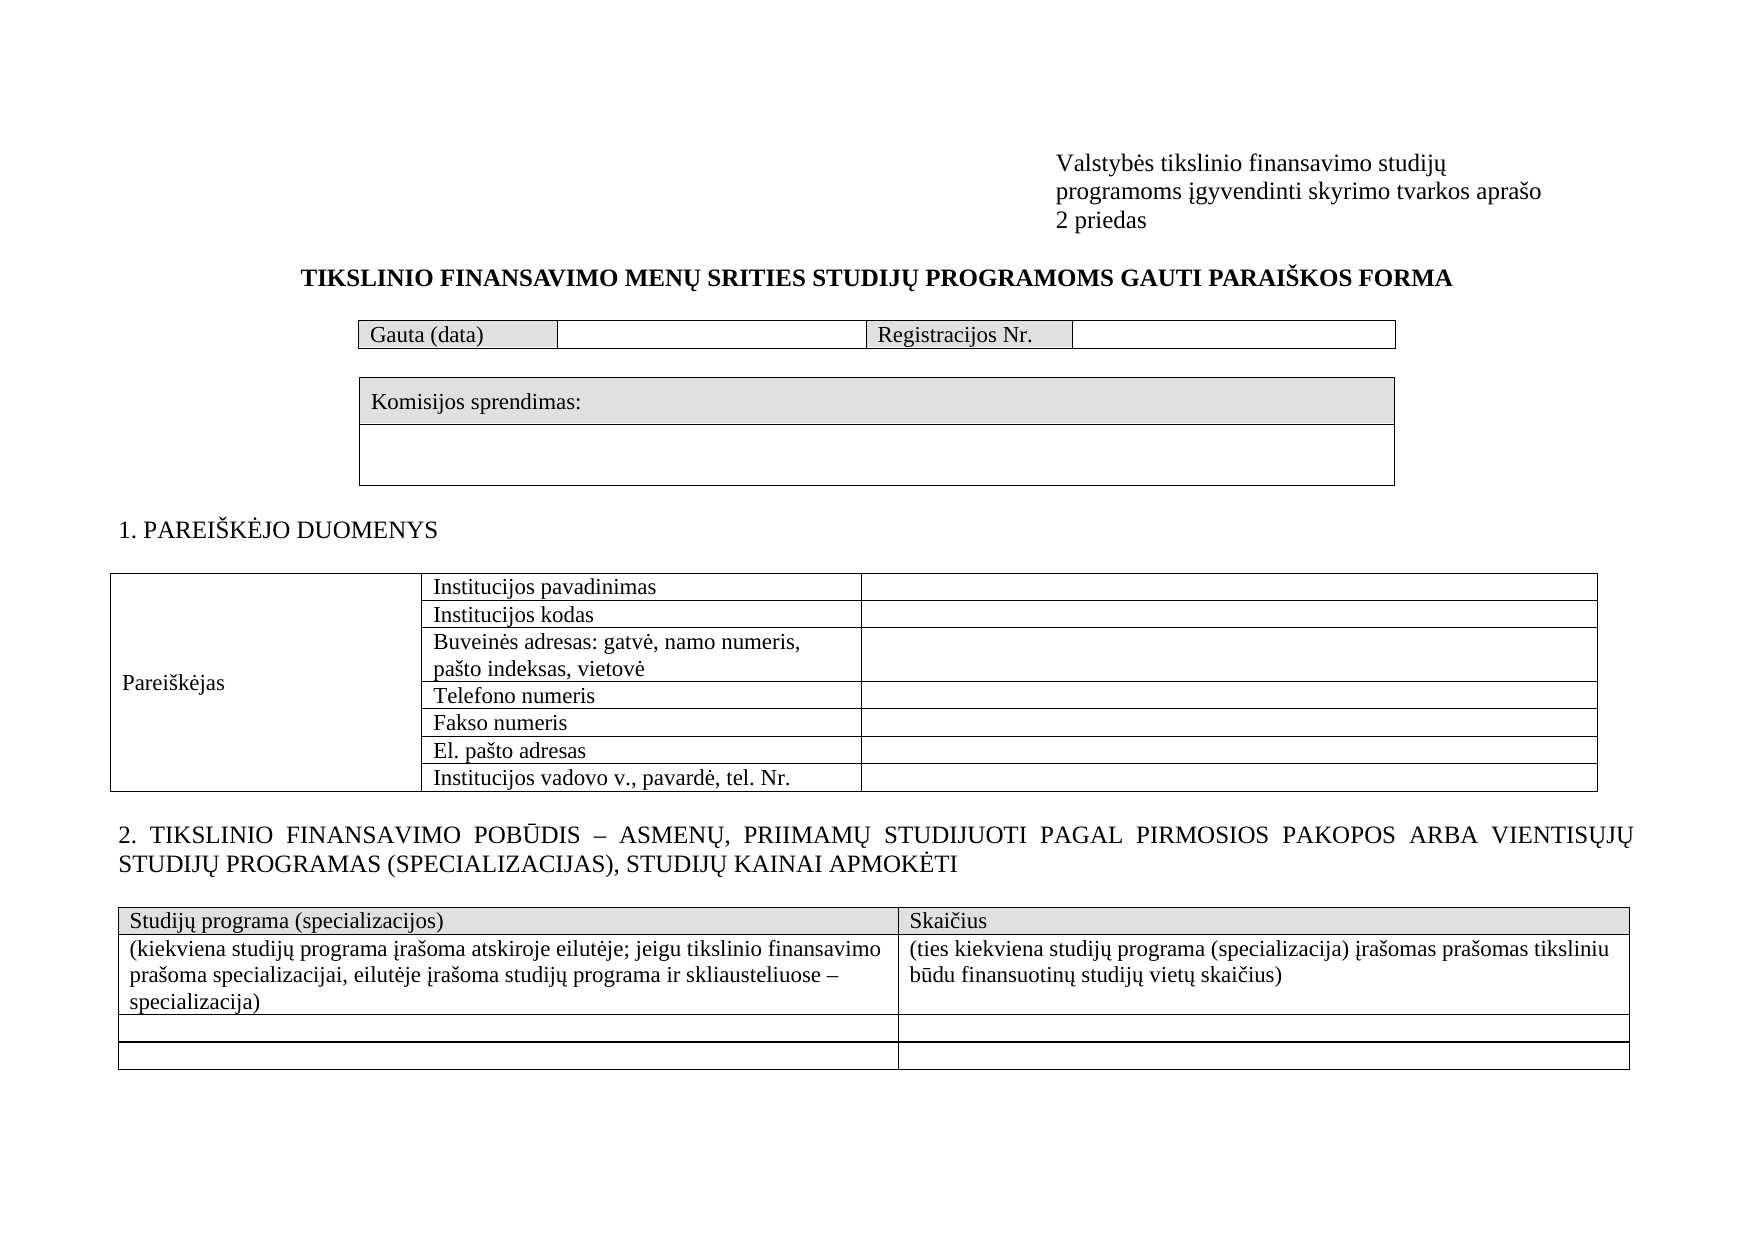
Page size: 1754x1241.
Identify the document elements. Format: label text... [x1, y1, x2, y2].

table_cell [899, 1015, 1629, 1041]
table_header [862, 574, 1597, 600]
table_cell Buveinės adresas: gatvė, namo numeris, pašto indeksas, vietovė [422, 628, 861, 681]
table_header [558, 321, 866, 347]
table_cell [119, 1015, 898, 1041]
table_header Komisijos sprendimas: [360, 378, 1394, 423]
table_cell [899, 1043, 1629, 1069]
text programoms įgyvendinti skyrimo tvarkos aprašo [1056, 176, 1636, 205]
table_cell (ties kiekviena studijų programa (specializacija) įrašomas prašomas tiksliniu būdu finansuotinų studijų vietų skaičius) [899, 935, 1629, 1014]
table_header [1073, 321, 1395, 347]
table_cell Telefono numeris [422, 682, 861, 708]
table_cell [119, 1043, 898, 1069]
table_header Pareiškėjas [111, 574, 421, 791]
table_header Registracijos Nr. [867, 321, 1072, 347]
table_cell (kiekviena studijų programa įrašoma atskiroje eilutėje; jeigu tikslinio finansavimo prašoma specializacijai, eilutėje įrašoma studijų programa ir skliausteliuose – specializacija) [119, 935, 898, 1014]
table_cell Fakso numeris [422, 709, 861, 736]
text 1. PAREIŠKĖJO DUOMENYS [118, 515, 1636, 544]
text 2 priedas [1056, 205, 1636, 234]
table_cell Institucijos kodas [422, 601, 861, 627]
text TIKSLINIO FINANSAVIMO MENŲ SRITIES STUDIJŲ PROGRAMOMS GAUTI PARAIŠKOS FORMA [118, 263, 1636, 291]
table_cell [862, 682, 1597, 708]
table_header Studijų programa (specializacijos) [119, 908, 898, 934]
table_cell [862, 628, 1597, 681]
table_cell Institucijos vadovo v., pavardė, tel. Nr. [422, 764, 861, 791]
text Valstybės tikslinio finansavimo studijų [1056, 148, 1636, 176]
table_cell [862, 737, 1597, 763]
table_cell [862, 709, 1597, 736]
table_cell [862, 601, 1597, 627]
table_header Institucijos pavadinimas [422, 574, 861, 600]
table_cell El. pašto adresas [422, 737, 861, 763]
text 2. TIKSLINIO FINANSAVIMO POBŪDIS – ASMENŲ, PRIIMAMŲ STUDIJUOTI PAGAL PIRMOSIOS PAKOPOS ARBA VIENTISŲJŲ STUDIJŲ PROGRAMAS (SPECIALIZACIJAS), STUDIJŲ KAINAI APMOKĖTI [118, 820, 1636, 878]
table_header Gauta (data) [359, 321, 557, 347]
table_header Skaičius [899, 908, 1629, 934]
table_cell [862, 764, 1597, 791]
table_cell [360, 425, 1394, 485]
